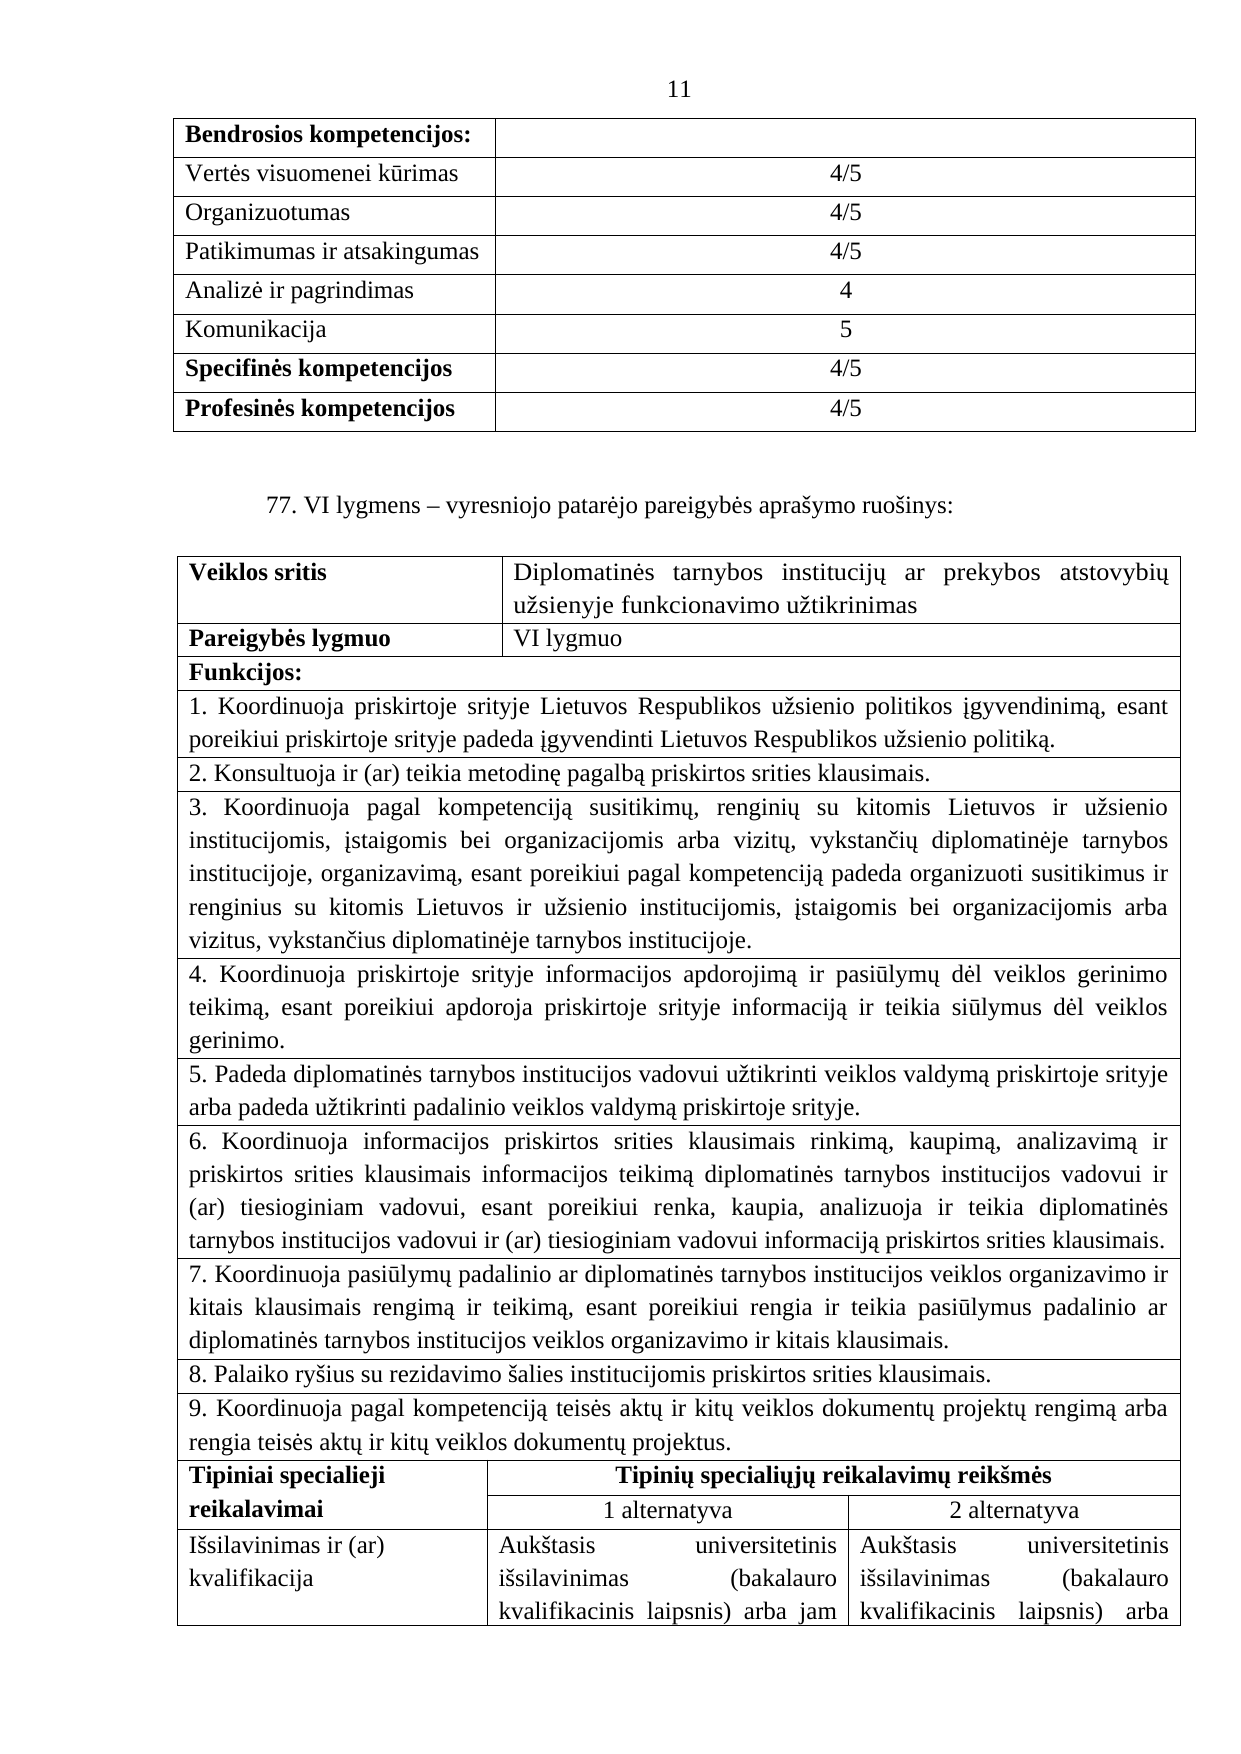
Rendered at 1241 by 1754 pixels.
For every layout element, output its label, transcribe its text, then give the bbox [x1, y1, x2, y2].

table_cell 4/5 [496, 158, 1195, 196]
table_cell [496, 119, 1195, 157]
table_cell Funkcijos: [178, 657, 1180, 690]
table_cell 4. Koordinuoja priskirtoje srityje informacijos apdorojimą ir pasiūlymų dėl veiklos gerinimo teikimą, esant poreikiui apdoroja priskirtoje srityje informaciją ir teikia siūlymus dėl veiklos gerinimo. [178, 959, 1180, 1058]
table_cell Tipiniai specialieji reikalavimai [178, 1461, 487, 1529]
table_cell VI lygmuo [503, 624, 1180, 656]
table_cell Aukštasis universitetinis išsilavinimas (bakalauro kvalifikacinis laipsnis) arba [849, 1530, 1180, 1624]
table_cell 4/5 [496, 197, 1195, 235]
text 77. VI lygmens – vyresniojo patarėjo pareigybės aprašymo ruošinys: [177, 490, 1181, 519]
table_cell Profesinės kompetencijos [174, 393, 495, 431]
table_cell Išsilavinimas ir (ar) kvalifikacija [178, 1530, 487, 1624]
table_cell 7. Koordinuoja pasiūlymų padalinio ar diplomatinės tarnybos institucijos veiklos organizavimo ir kitais klausimais rengimą ir teikimą, esant poreikiui rengia ir teikia pasiūlymus padalinio ar diplomatinės tarnybos institucijos veiklos organizavimo ir kitais klausimais. [178, 1259, 1180, 1358]
table_header Veiklos sritis [178, 557, 502, 623]
table_cell 6. Koordinuoja informacijos priskirtos srities klausimais rinkimą, kaupimą, analizavimą ir priskirtos srities klausimais informacijos teikimą diplomatinės tarnybos institucijos vadovui ir (ar) tiesioginiam vadovui, esant poreikiui renka, kaupia, analizuoja ir teikia diplomatinės tarnybos institucijos vadovui ir (ar) tiesioginiam vadovui informaciją priskirtos srities klausimais. [178, 1126, 1180, 1258]
table_cell 4/5 [496, 236, 1195, 274]
table_cell Patikimumas ir atsakingumas [174, 236, 495, 274]
table_cell 9. Koordinuoja pagal kompetenciją teisės aktų ir kitų veiklos dokumentų projektų rengimą arba rengia teisės aktų ir kitų veiklos dokumentų projektus. [178, 1394, 1180, 1459]
table_cell 4 [496, 275, 1195, 313]
table_cell 1. Koordinuoja priskirtoje srityje Lietuvos Respublikos užsienio politikos įgyvendinimą, esant poreikiui priskirtoje srityje padeda įgyvendinti Lietuvos Respublikos užsienio politiką. [178, 691, 1180, 757]
table_cell Aukštasis universitetinis išsilavinimas (bakalauro kvalifikacinis laipsnis) arba jam [488, 1530, 848, 1624]
table_cell 2 alternatyva [849, 1496, 1180, 1529]
table_cell 1 alternatyva [488, 1496, 848, 1529]
table_cell Vertės visuomenei kūrimas [174, 158, 495, 196]
table_cell Tipinių specialiųjų reikalavimų reikšmės [488, 1461, 1180, 1495]
table_cell 2. Konsultuoja ir (ar) teikia metodinę pagalbą priskirtos srities klausimais. [178, 758, 1180, 791]
table_cell Komunikacija [174, 315, 495, 352]
table_cell Analizė ir pagrindimas [174, 275, 495, 313]
table_cell 5 [496, 315, 1195, 352]
table_cell 4/5 [496, 354, 1195, 392]
table_cell Pareigybės lygmuo [178, 624, 502, 656]
table_cell 3. Koordinuoja pagal kompetenciją susitikimų, renginių su kitomis Lietuvos ir užsienio institucijomis, įstaigomis bei organizacijomis arba vizitų, vykstančių diplomatinėje tarnybos institucijoje, organizavimą, esant poreikiui pagal kompetenciją padeda organizuoti susitikimus ir renginius su kitomis Lietuvos ir užsienio institucijomis, įstaigomis bei organizacijomis arba vizitus, vykstančius diplomatinėje tarnybos institucijoje. [178, 792, 1180, 958]
table_cell 8. Palaiko ryšius su rezidavimo šalies institucijomis priskirtos srities klausimais. [178, 1360, 1180, 1392]
table_cell 4/5 [496, 393, 1195, 431]
table_cell Bendrosios kompetencijos: [174, 119, 495, 157]
table_header Diplomatinės tarnybos institucijų ar prekybos atstovybių užsienyje funkcionavimo užtikrinimas [503, 557, 1180, 623]
table_cell Organizuotumas [174, 197, 495, 235]
table_cell Specifinės kompetencijos [174, 354, 495, 392]
table_cell 5. Padeda diplomatinės tarnybos institucijos vadovui užtikrinti veiklos valdymą priskirtoje srityje arba padeda užtikrinti padalinio veiklos valdymą priskirtoje srityje. [178, 1059, 1180, 1125]
